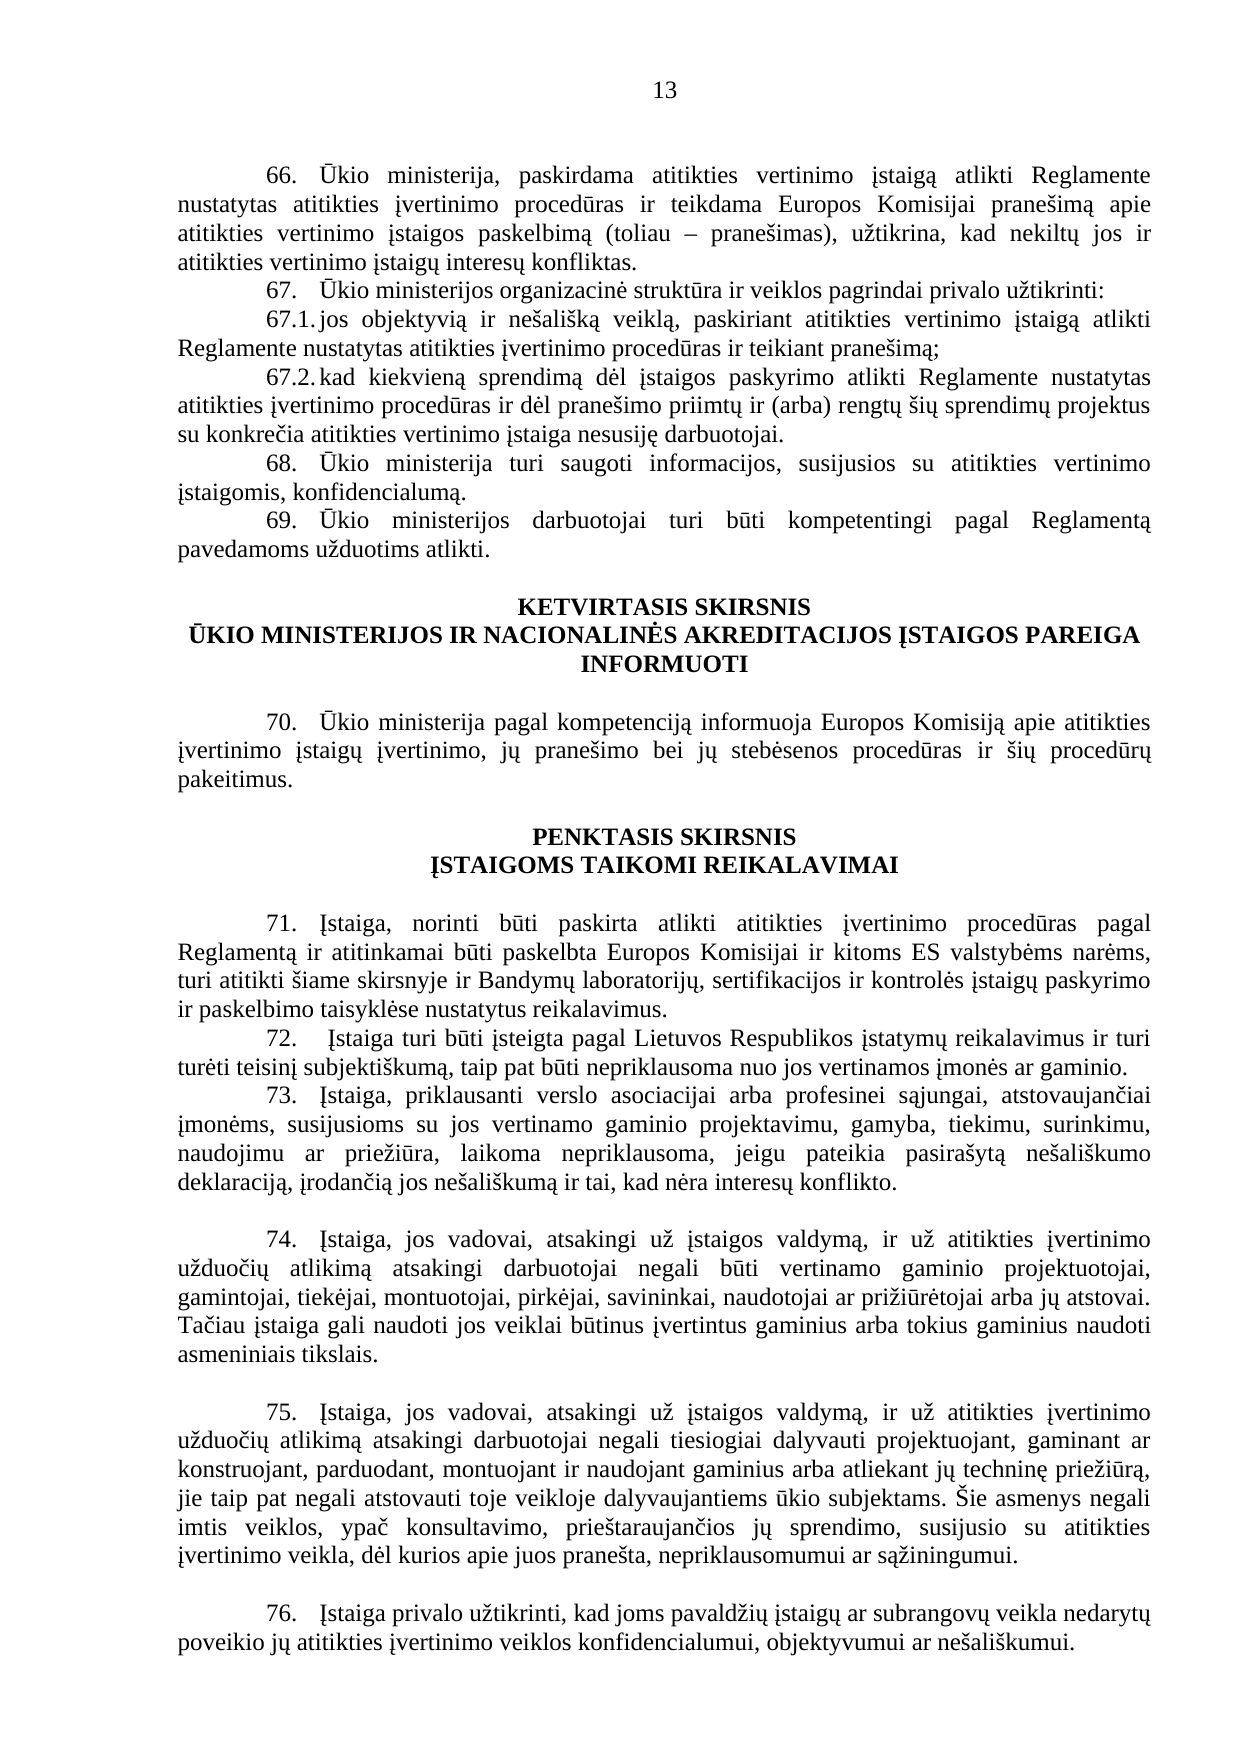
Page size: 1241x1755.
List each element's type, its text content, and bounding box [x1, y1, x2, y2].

text 70. Ūkio ministerija pagal kompetenciją informuoja Europos Komisiją apie atitikties įvertinimo įstaigų įvertinimo, jų pranešimo bei jų stebėsenos procedūras ir šių procedūrų pakeitimus. [177, 707, 1152, 793]
text 67.1. jos objektyvią ir nešališką veiklą, paskiriant atitikties vertinimo įstaigą atlikti Reglamente nustatytas atitikties įvertinimo procedūras ir teikiant pranešimą; [177, 304, 1152, 362]
text 72. Įstaiga turi būti įsteigta pagal Lietuvos Respublikos įstatymų reikalavimus ir turi turėti teisinį subjektiškumą, taip pat būti nepriklausoma nuo jos vertinamos įmonės ar gaminio. [177, 1023, 1152, 1081]
text 69. Ūkio ministerijos darbuotojai turi būti kompetentingi pagal Reglamentą pavedamoms užduotims atlikti. [177, 506, 1152, 563]
text 67.2. kad kiekvieną sprendimą dėl įstaigos paskyrimo atlikti Reglamente nustatytas atitikties įvertinimo procedūras ir dėl pranešimo priimtų ir (arba) rengtų šių sprendimų projektus su konkrečia atitikties vertinimo įstaiga nesusiję darbuotojai. [177, 362, 1152, 448]
text 74. Įstaiga, jos vadovai, atsakingi už įstaigos valdymą, ir už atitikties įvertinimo užduočių atlikimą atsakingi darbuotojai negali būti vertinamo gaminio projektuotojai, gamintojai, tiekėjai, montuotojai, pirkėjai, savininkai, naudotojai ar prižiūrėtojai arba jų atstovai. Tačiau įstaiga gali naudoti jos veiklai būtinus įvertintus gaminius arba tokius gaminius naudoti asmeniniais tikslais. [177, 1224, 1152, 1368]
text 68. Ūkio ministerija turi saugoti informacijos, susijusios su atitikties vertinimo įstaigomis, konfidencialumą. [177, 448, 1152, 506]
text įstaigoms taikomi reikalavimai [177, 851, 1152, 879]
text 76. Įstaiga privalo užtikrinti, kad joms pavaldžių įstaigų ar subrangovų veikla nedarytų poveikio jų atitikties įvertinimo veiklos konfidencialumui, objektyvumui ar nešališkumui. [177, 1598, 1152, 1656]
text Ketvirtasis skirsnis [177, 592, 1152, 621]
text 73. Įstaiga, priklausanti verslo asociacijai arba profesinei sąjungai, atstovaujančiai įmonėms, susijusioms su jos vertinamo gaminio projektavimu, gamyba, tiekimu, surinkimu, naudojimu ar priežiūra, laikoma nepriklausoma, jeigu pateikia pasirašytą nešališkumo deklaraciją, įrodančią jos nešališkumą ir tai, kad nėra interesų konflikto. [177, 1081, 1152, 1196]
text Penktasis skirsnis [177, 822, 1152, 851]
text 67. Ūkio ministerijos organizacinė struktūra ir veiklos pagrindai privalo užtikrinti: [177, 276, 1152, 304]
text 75. Įstaiga, jos vadovai, atsakingi už įstaigos valdymą, ir už atitikties įvertinimo užduočių atlikimą atsakingi darbuotojai negali tiesiogiai dalyvauti projektuojant, gaminant ar konstruojant, parduodant, montuojant ir naudojant gaminius arba atliekant jų techninę priežiūrą, jie taip pat negali atstovauti toje veikloje dalyvaujantiems ūkio subjektams. Šie asmenys negali imtis veiklos, ypač konsultavimo, prieštaraujančios jų sprendimo, susijusio su atitikties įvertinimo veikla, dėl kurios apie juos pranešta, nepriklausomumui ar sąžiningumui. [177, 1397, 1152, 1569]
text 71. Įstaiga, norinti būti paskirta atlikti atitikties įvertinimo procedūras pagal Reglamentą ir atitinkamai būti paskelbta Europos Komisijai ir kitoms ES valstybėms narėms, turi atitikti šiame skirsnyje ir Bandymų laboratorijų, sertifikacijos ir kontrolės įstaigų paskyrimo ir paskelbimo taisyklėse nustatytus reikalavimus. [177, 908, 1152, 1023]
text 66. Ūkio ministerija, paskirdama atitikties vertinimo įstaigą atlikti Reglamente nustatytas atitikties įvertinimo procedūras ir teikdama Europos Komisijai pranešimą apie atitikties vertinimo įstaigos paskelbimą (toliau – pranešimas), užtikrina, kad nekiltų jos ir atitikties vertinimo įstaigų interesų konfliktas. [177, 161, 1152, 276]
text ŪKIO MINISTERIJOS IR NACIONALINĖS AKREDITACIJOS ĮSTAIGos pareiga informuoti [177, 621, 1152, 678]
